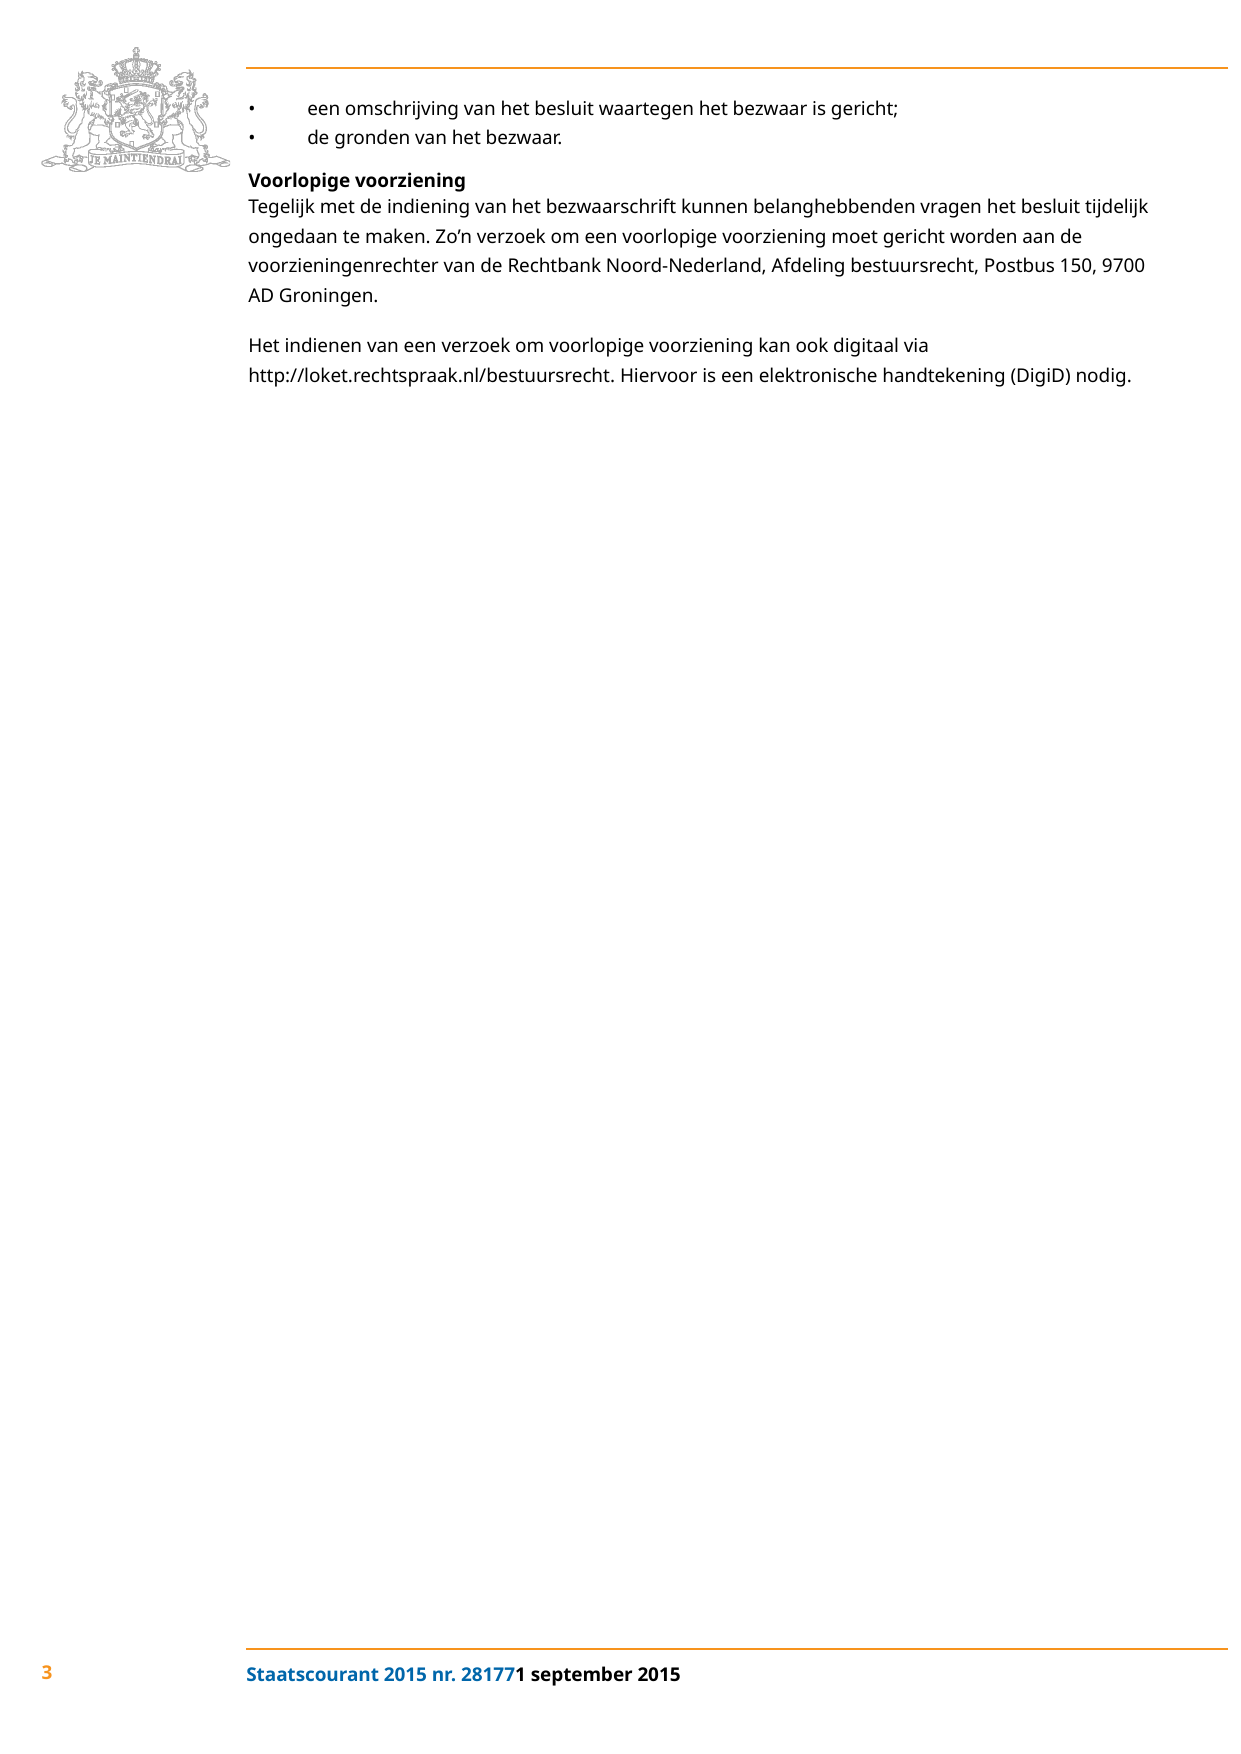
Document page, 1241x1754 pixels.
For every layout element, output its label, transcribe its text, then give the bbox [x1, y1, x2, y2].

text Het indienen van een verzoek om voorlopige voorziening kan ook digitaal via http://loket.rechtspraak.nl/bestuursrecht. Hiervoor is een elektronische handtekening (DigiD) nodig. [248, 332, 1152, 388]
picture [41, 47, 231, 172]
text Voorlopige voorziening [248, 167, 1152, 193]
list een omschrijving van het besluit waartegen het bezwaar is gericht; [248, 95, 1152, 121]
text Tegelijk met de indiening van het bezwaarschrift kunnen belanghebbenden vragen het besluit tijdelijk ongedaan te maken. Zo’n verzoek om een voorlopige voorziening moet gericht worden aan de voorzieningenrechter van de Rechtbank Noord-Nederland, Afdeling bestuursrecht, Postbus 150, 9700 AD Groningen. [248, 193, 1152, 308]
list de gronden van het bezwaar. [248, 124, 1152, 150]
